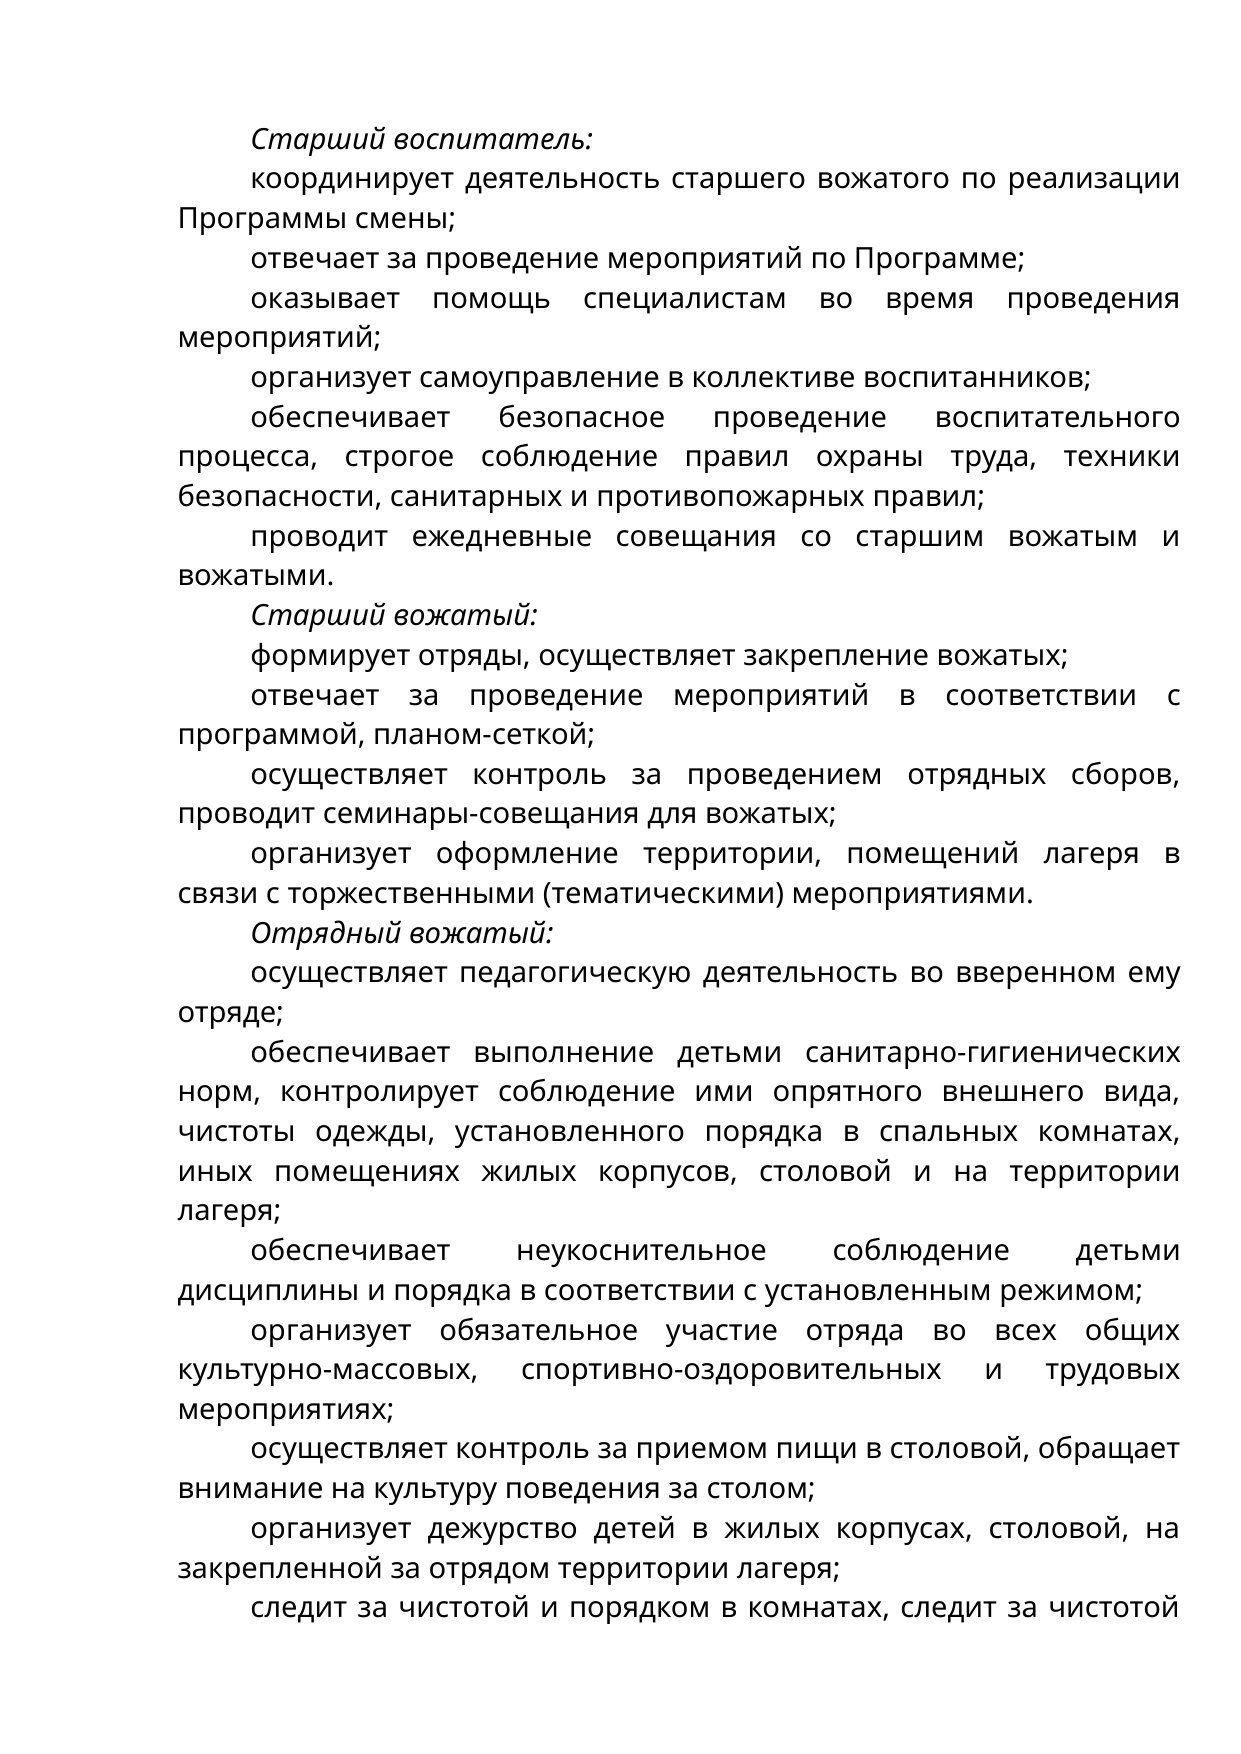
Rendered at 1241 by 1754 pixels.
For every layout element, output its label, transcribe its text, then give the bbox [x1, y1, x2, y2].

text проводит ежедневные совещания со старшим вожатым и вожатыми. [177, 515, 1181, 594]
text Отрядный вожатый: [177, 912, 1181, 952]
text координирует деятельность старшего вожатого по реализации Программы смены; [177, 158, 1181, 237]
text отвечает за проведение мероприятий в соответствии с программой, планом-сеткой; [177, 674, 1181, 753]
text отвечает за проведение мероприятий по Программе; [177, 237, 1181, 277]
text организует дежурство детей в жилых корпусах, столовой, на закрепленной за отрядом территории лагеря; [177, 1507, 1181, 1587]
text обеспечивает неукоснительное соблюдение детьми дисциплины и порядка в соответствии с установленным режимом; [177, 1229, 1181, 1309]
text Старший вожатый: [177, 594, 1181, 634]
text обеспечивает выполнение детьми санитарно-гигиенических норм, контролирует соблюдение ими опрятного внешнего вида, чистоты одежды, установленного порядка в спальных комнатах, иных помещениях жилых корпусов, столовой и на территории лагеря; [177, 1031, 1181, 1229]
text организует оформление территории, помещений лагеря в связи с торжественными (тематическими) мероприятиями. [177, 832, 1181, 912]
text обеспечивает безопасное проведение воспитательного процесса, строгое соблюдение правил охраны труда, техники безопасности, санитарных и противопожарных правил; [177, 396, 1181, 515]
text следит за чистотой и порядком в комнатах, следит за чистотой [177, 1587, 1181, 1626]
text формирует отряды, осуществляет закрепление вожатых; [177, 634, 1181, 674]
text осуществляет контроль за проведением отрядных сборов, проводит семинары-совещания для вожатых; [177, 753, 1181, 832]
text организует самоуправление в коллективе воспитанников; [177, 356, 1181, 396]
text осуществляет контроль за приемом пищи в столовой, обращает внимание на культуру поведения за столом; [177, 1428, 1181, 1507]
text организует обязательное участие отряда во всех общих культурно-массовых, спортивно-оздоровительных и трудовых мероприятиях; [177, 1309, 1181, 1428]
text оказывает помощь специалистам во время проведения мероприятий; [177, 277, 1181, 356]
text осуществляет педагогическую деятельность во вверенном ему отряде; [177, 952, 1181, 1031]
text Старший воспитатель: [177, 118, 1181, 158]
